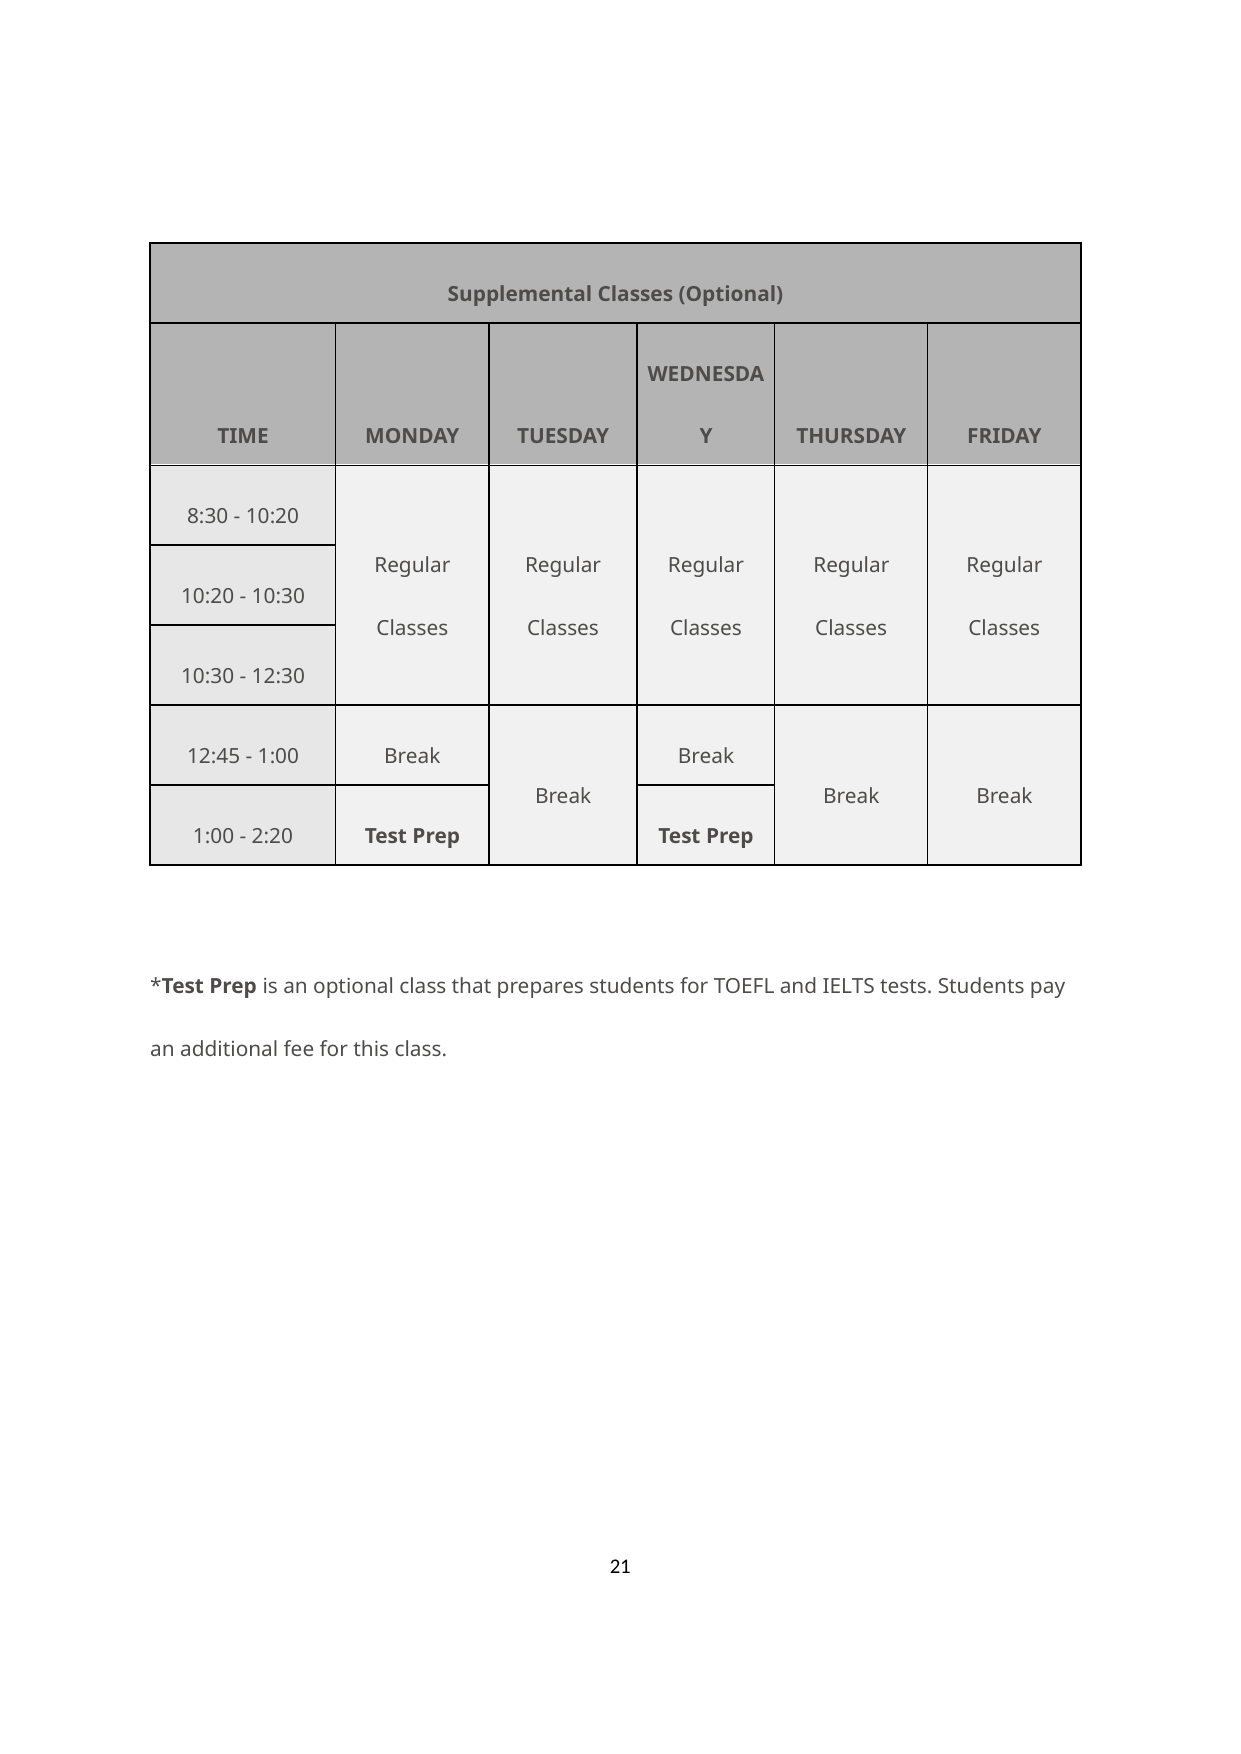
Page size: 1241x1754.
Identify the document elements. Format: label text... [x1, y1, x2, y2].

table_cell Break [490, 706, 636, 864]
table_cell Break [638, 706, 774, 784]
table_cell Regular Classes [638, 466, 774, 704]
table_cell 10:30 - 12:30 [151, 626, 335, 704]
table_cell TUESDAY [490, 324, 636, 464]
table_cell Regular Classes [775, 466, 927, 704]
table_cell 8:30 - 10:20 [151, 466, 335, 544]
table_cell Regular Classes [928, 466, 1080, 704]
table_cell 10:20 - 10:30 [151, 546, 335, 624]
table_cell MONDAY [336, 324, 488, 464]
table_cell Regular Classes [336, 466, 488, 704]
text *Test Prep is an optional class that prepares students for TOEFL and IELTS tests. Students pay an additional fee for this class. [150, 944, 1090, 1069]
table_cell Test Prep [638, 786, 774, 864]
table_cell FRIDAY [928, 324, 1080, 464]
table_header Supplemental Classes (Optional) [151, 244, 1080, 322]
table_cell Break [928, 706, 1080, 864]
table_cell 1:00 - 2:20 [151, 786, 335, 864]
table_cell WEDNESDAY [638, 324, 774, 464]
table_cell Test Prep [336, 786, 488, 864]
table_cell 12:45 - 1:00 [151, 706, 335, 784]
table_cell Break [775, 706, 927, 864]
table_cell TIME [151, 324, 335, 464]
table_cell Break [336, 706, 488, 784]
table_cell Regular Classes [490, 466, 636, 704]
table_cell THURSDAY [775, 324, 927, 464]
